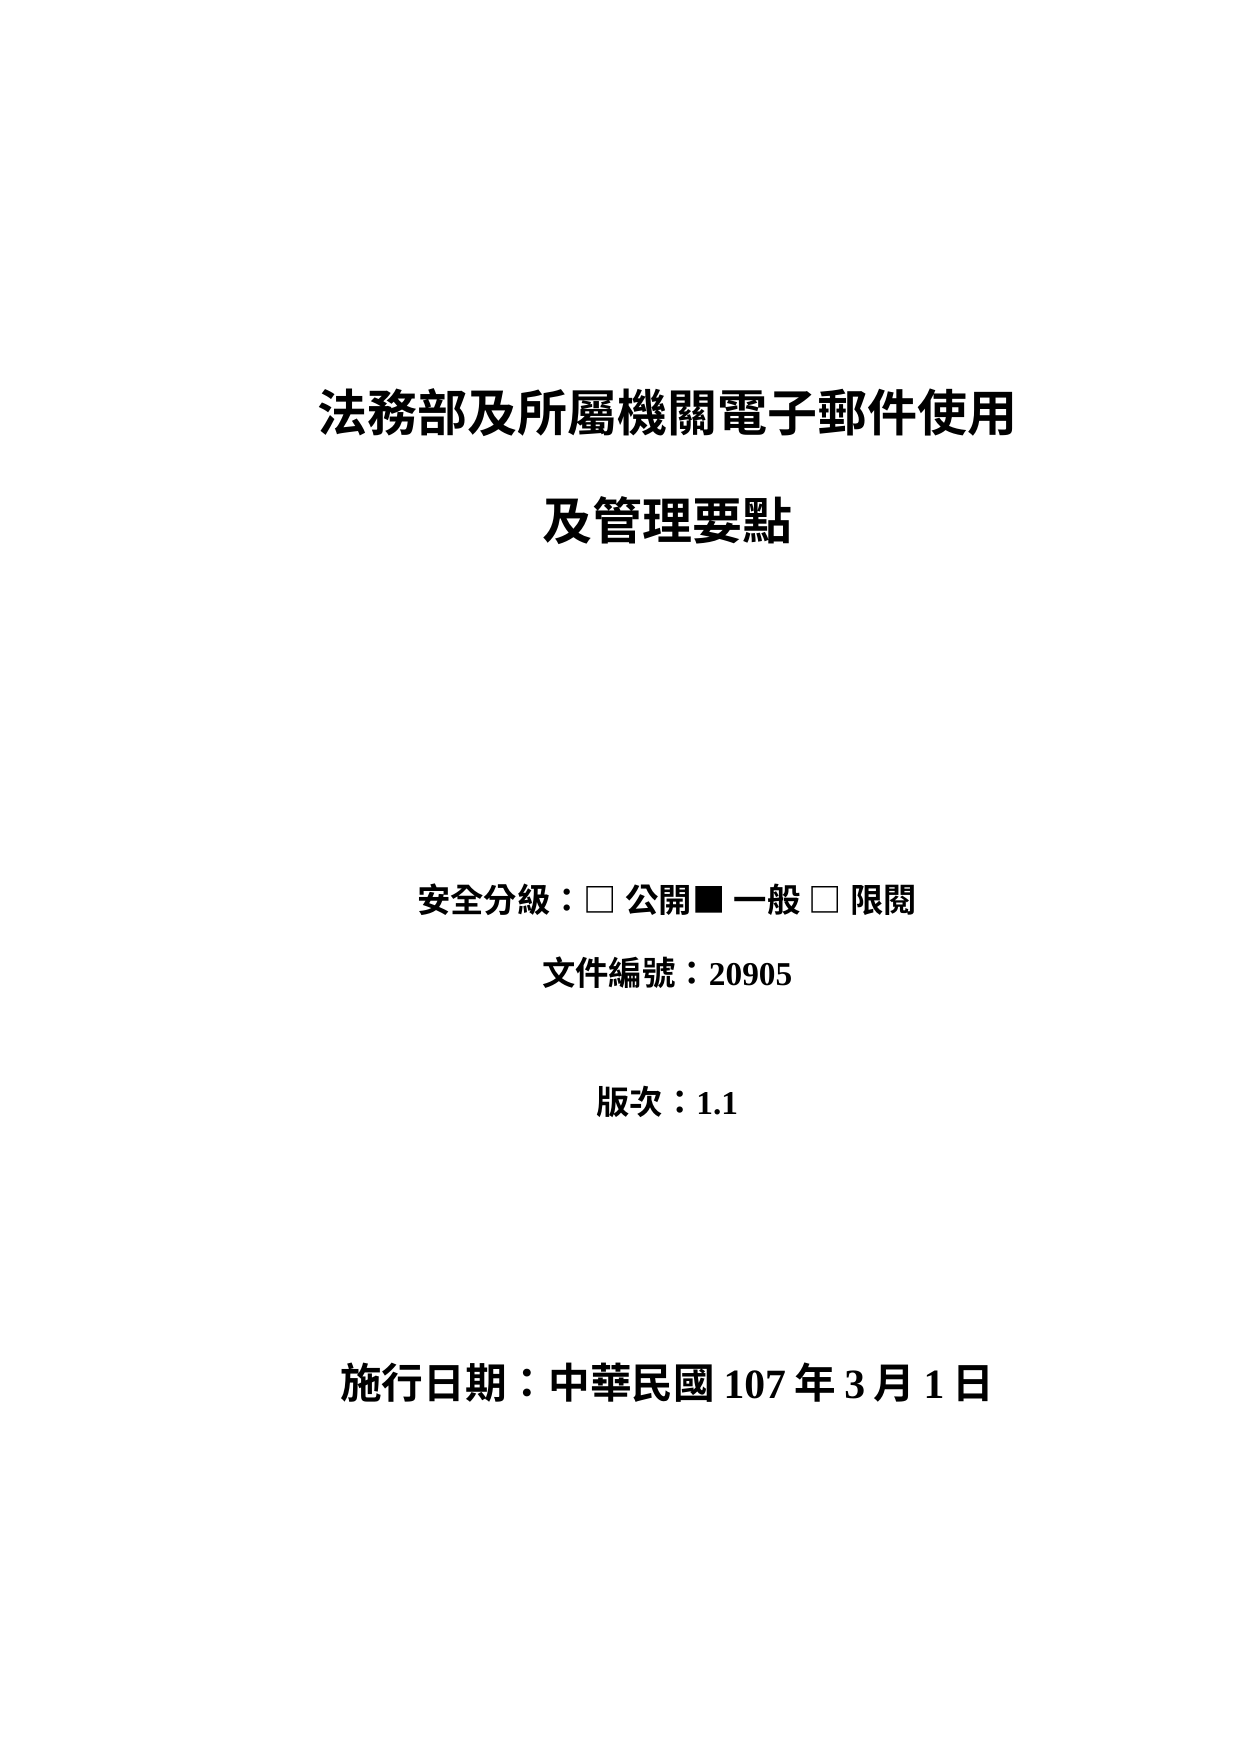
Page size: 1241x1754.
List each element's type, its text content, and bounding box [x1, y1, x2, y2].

text 施行日期：中華民國107年3月1日 [232, 1350, 1102, 1410]
text 法務部及所屬機關電子郵件使用 [232, 373, 1102, 446]
text 版次：1.1 [232, 1076, 1102, 1124]
text 安全分級：□ 公開■ 一般 □ 限閱 [232, 874, 1102, 922]
text 文件編號：20905 [232, 946, 1102, 994]
text [217, 150, 1117, 1604]
text 及管理要點 [232, 482, 1102, 554]
